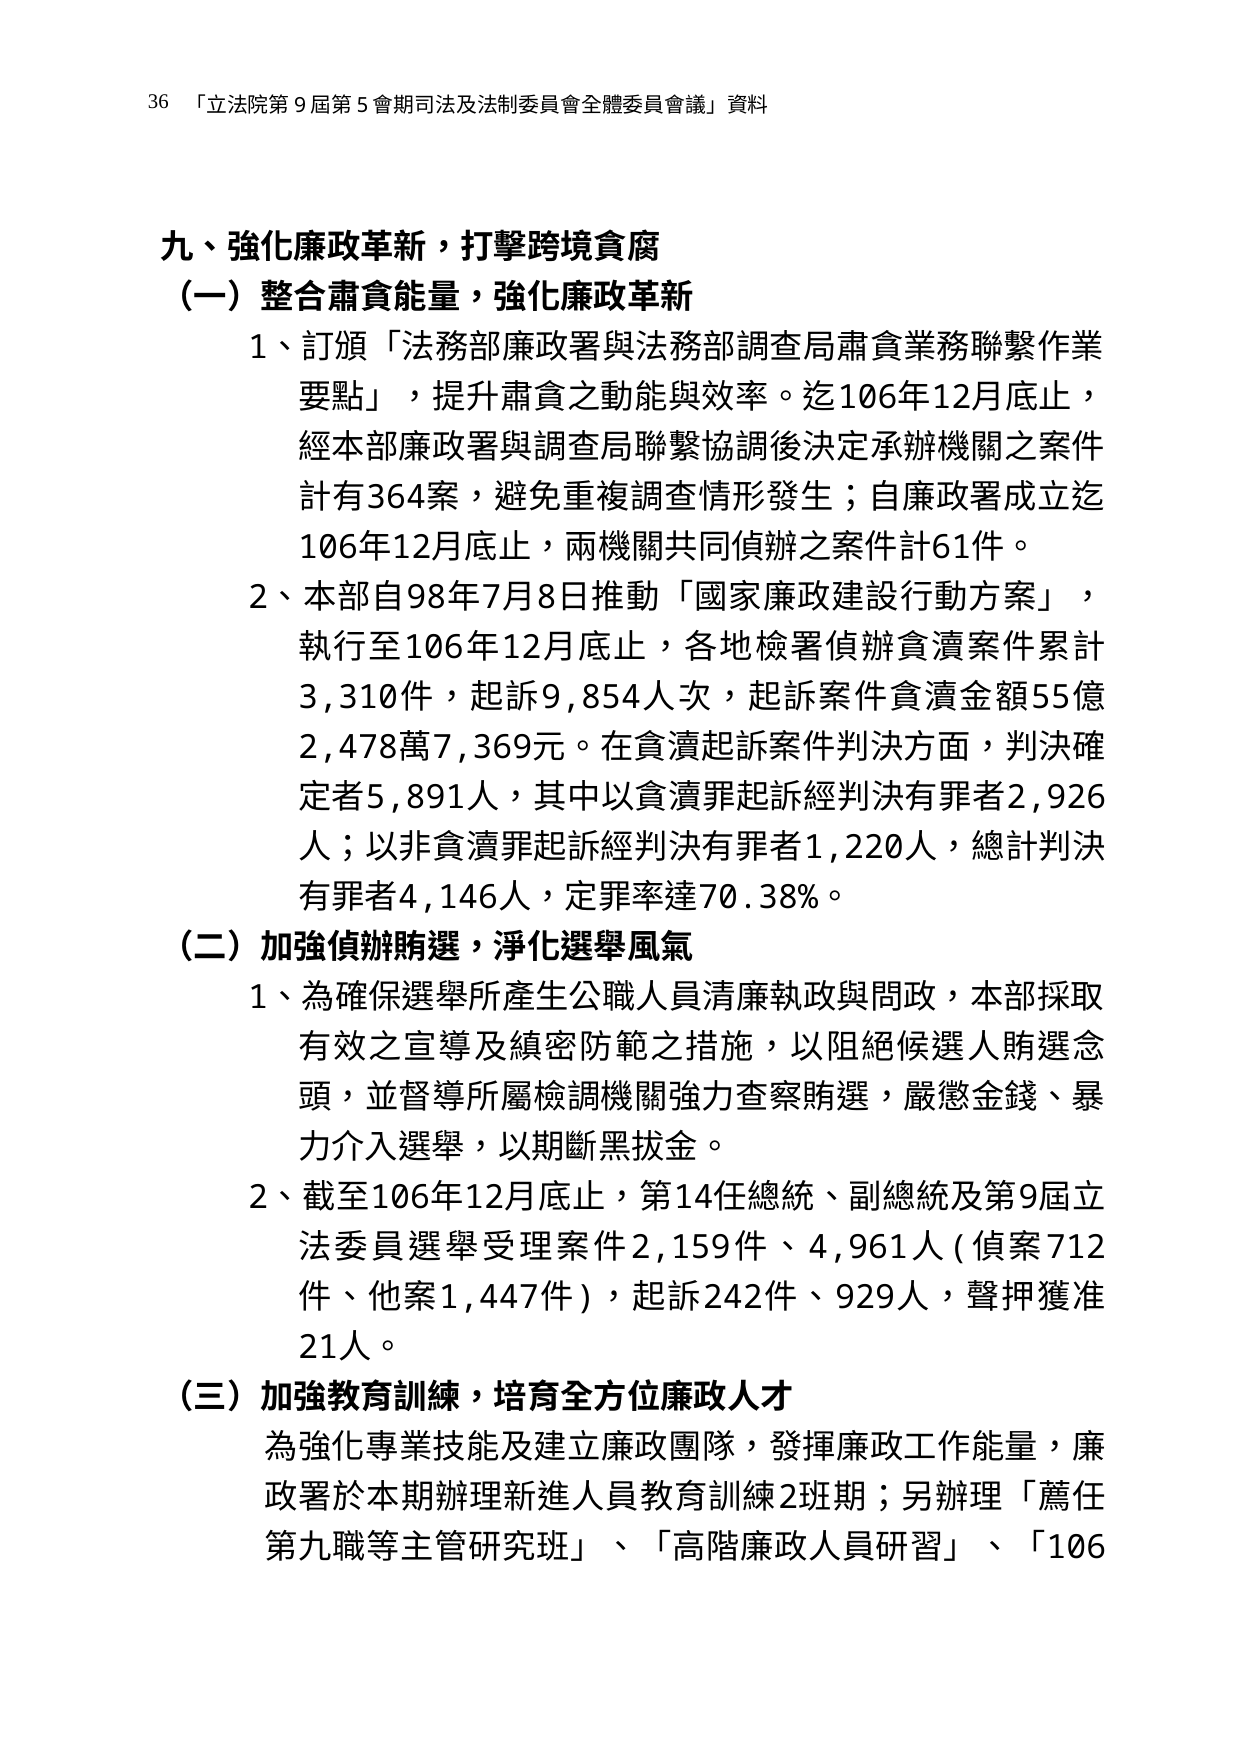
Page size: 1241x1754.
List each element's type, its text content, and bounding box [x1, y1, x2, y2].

text （一）整合肅貪能量，強化廉政革新 [160, 269, 1106, 319]
text 為強化專業技能及建立廉政團隊，發揮廉政工作能量，廉政署於本期辦理新進人員教育訓練2班期；另辦理「薦任第九職等主管研究班」、「高階廉政人員研習」、「106 [264, 1419, 1106, 1569]
text （二）加強偵辦賄選，淨化選舉風氣 [160, 919, 1106, 969]
text 2、本部自98年7月8日推動「國家廉政建設行動方案」，執行至106年12月底止，各地檢署偵辦貪瀆案件累計3,310件，起訴9,854人次，起訴案件貪瀆金額55億2,478萬7,369元。在貪瀆起訴案件判決方面，判決確定者5,891人，其中以貪瀆罪起訴經判決有罪者2,926人；以非貪瀆罪起訴經判決有罪者1,220人，總計判決有罪者4,146人，定罪率達70.38%。 [248, 569, 1106, 919]
text 九、強化廉政革新，打擊跨境貪腐 [160, 219, 1106, 269]
text 1、訂頒「法務部廉政署與法務部調查局肅貪業務聯繫作業要點」，提升肅貪之動能與效率。迄106年12月底止，經本部廉政署與調查局聯繫協調後決定承辦機關之案件計有364案，避免重複調查情形發生；自廉政署成立迄106年12月底止，兩機關共同偵辦之案件計61件。 [248, 319, 1106, 569]
text 1、為確保選舉所產生公職人員清廉執政與問政，本部採取有效之宣導及縝密防範之措施，以阻絕候選人賄選念頭，並督導所屬檢調機關強力查察賄選，嚴懲金錢、暴力介入選舉，以期斷黑拔金。 [248, 969, 1106, 1169]
text （三）加強教育訓練，培育全方位廉政人才 [160, 1369, 1106, 1419]
text 2、截至106年12月底止，第14任總統、副總統及第9屆立法委員選舉受理案件2,159件、4,961人(偵案712件、他案1,447件)，起訴242件、929人，聲押獲准21人。 [248, 1169, 1106, 1369]
